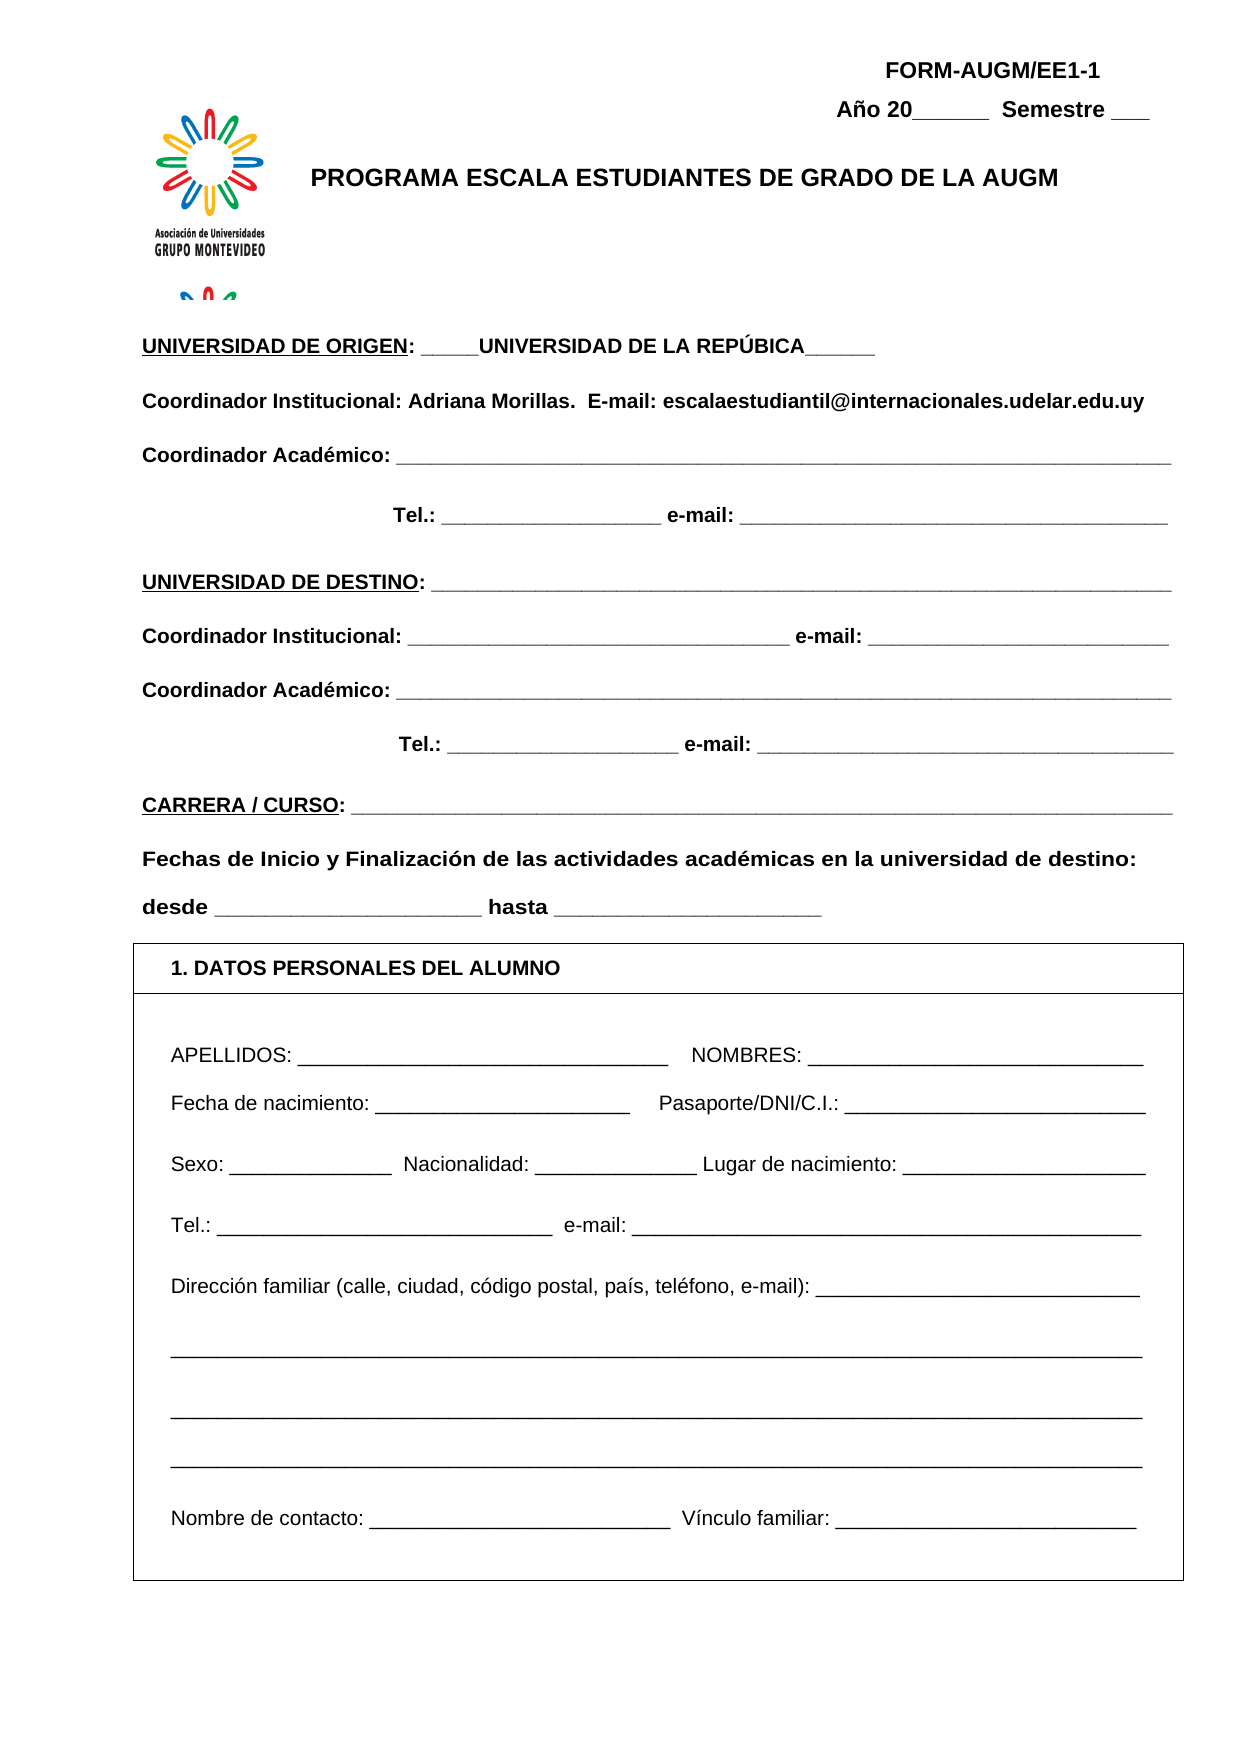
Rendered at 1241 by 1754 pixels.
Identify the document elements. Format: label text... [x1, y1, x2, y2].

text UNIVERSIDAD DE DESTINO: ________________________________________________________________ [142, 570, 1205, 594]
text Tel.: ___________________ e-mail: _____________________________________ [393, 503, 1205, 527]
text CARRERA / CURSO: _______________________________________________________________________ [142, 793, 1205, 817]
text Coordinador Académico: ___________________________________________________________________ [142, 678, 1205, 702]
table_header 1. DATOS PERSONALES DEL ALUMNO [134, 944, 1183, 993]
table_cell APELLIDOS: ________________________________ NOMBRES: _____________________________ Fecha de nacimiento: ______________________ Pasaporte/DNI/C.I.: __________________________ Sexo: ______________ Nacionalidad: ______________ Lugar de nacimiento: _____________________ Tel.: _____________________________ e-mail: ____________________________________________ Dirección familiar (calle, ciudad, código postal, país, teléfono, e-mail): ____________________________ ____________________________________________________________________________________ ____________________________________________________________________________________ ____________________________________________________________________________________ Nombre de contacto: __________________________ Vínculo familiar: __________________________ [134, 994, 1183, 1579]
text Coordinador Institucional: _________________________________ e-mail: __________________________ [142, 624, 1205, 648]
text Coordinador Académico: ___________________________________________________________________ [142, 443, 1205, 467]
text Fechas de Inicio y Finalización de las actividades académicas en la universidad de destino: desde _____________________ hasta _____________________ [142, 847, 1161, 919]
text UNIVERSIDAD DE ORIGEN: _____UNIVERSIDAD DE LA REPÚBICA______ [142, 334, 1204, 358]
text Tel.: ____________________ e-mail: ____________________________________ [393, 732, 1205, 756]
text Coordinador Institucional: Adriana Morillas. E-mail: escalaestudiantil@internacionales.udelar.edu.uy [142, 388, 1205, 412]
